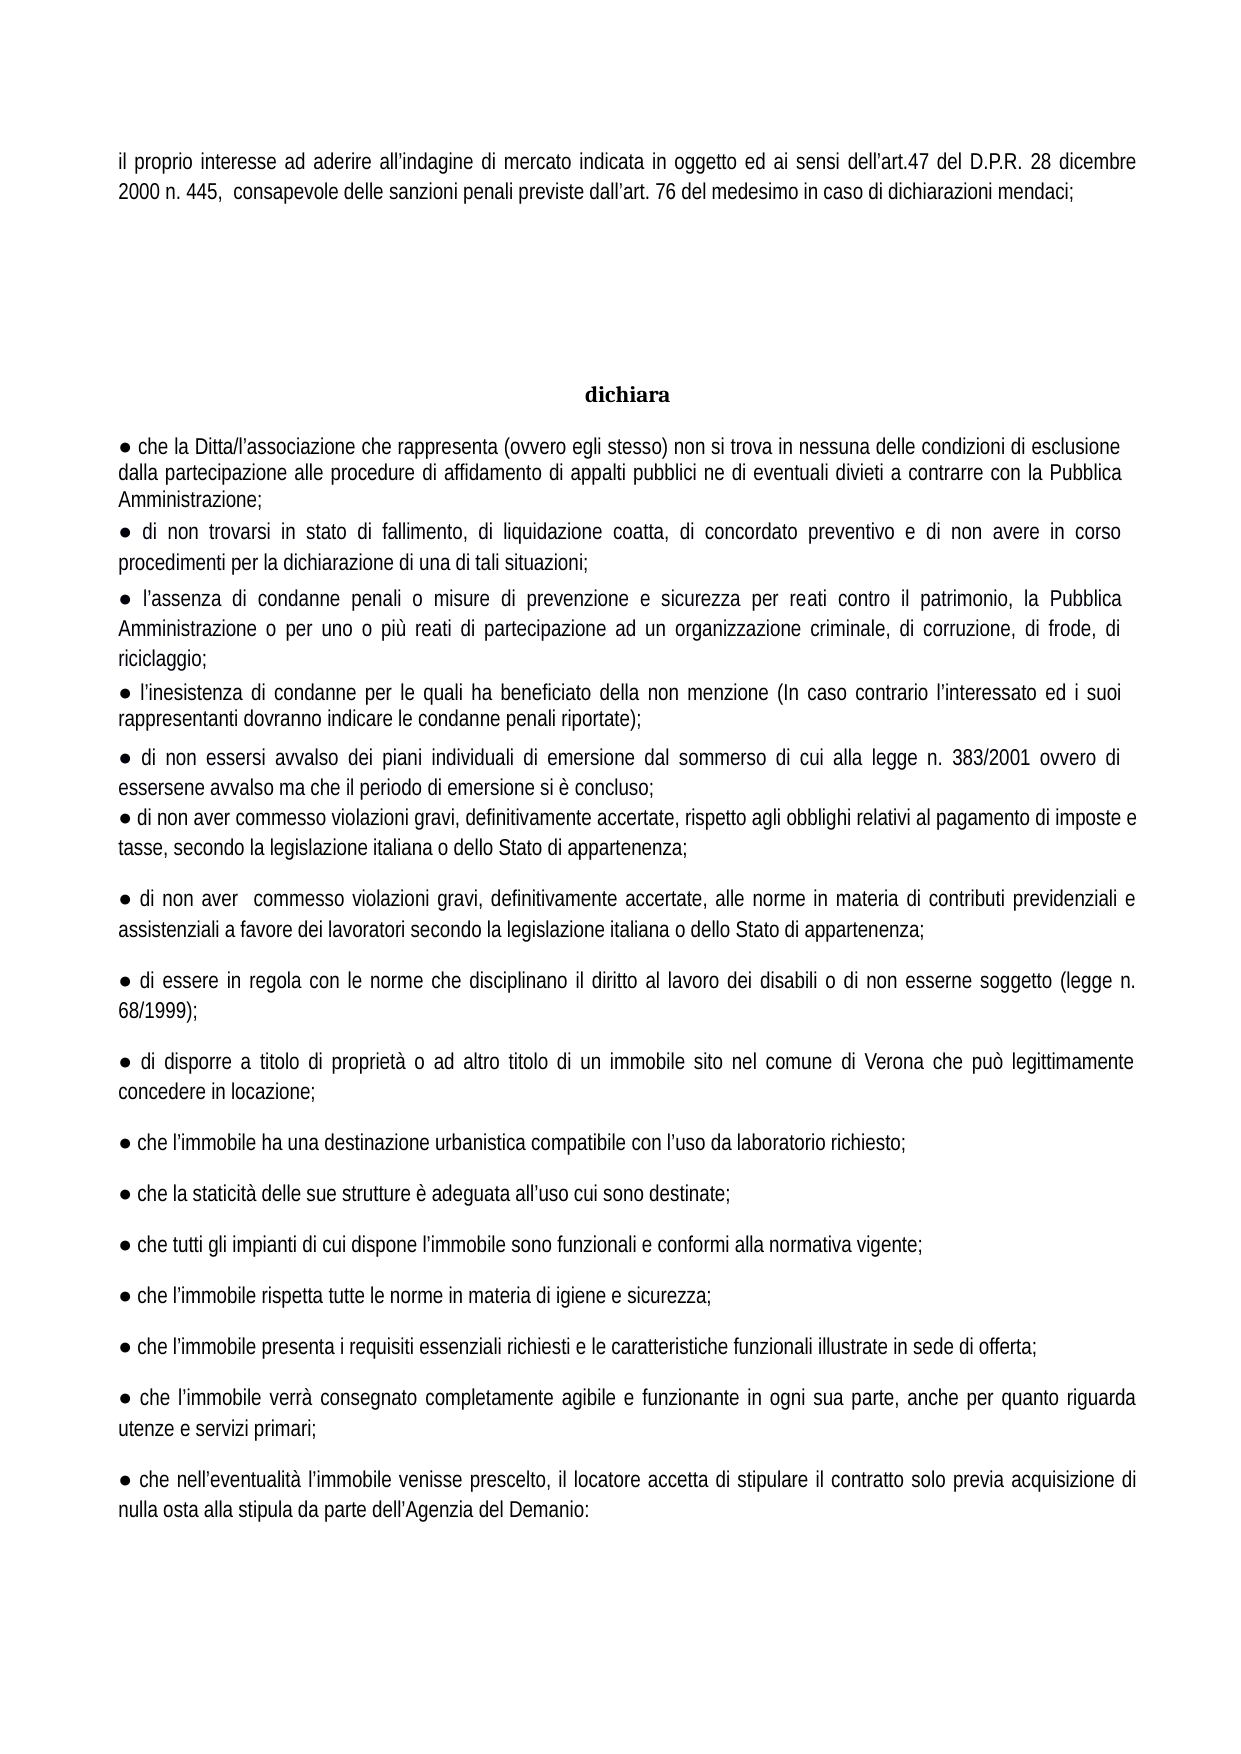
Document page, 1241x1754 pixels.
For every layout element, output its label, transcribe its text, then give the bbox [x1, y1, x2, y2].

text ● l’inesistenza di condanne per le quali ha beneficiato della non menzione (In caso contrario l’interessato ed i suoi rappresentanti dovranno indicare le condanne penali riportate); [118, 678, 1122, 731]
list ● di disporre a titolo di proprietà o ad altro titolo di un immobile sito nel comune di Verona che può legittimamente concedere in locazione; [118, 1048, 1137, 1104]
list ● che nell’eventualità l’immobile venisse prescelto, il locatore accetta di stipulare il contratto solo previa acquisizione di nulla osta alla stipula da parte dell’Agenzia del Demanio: [118, 1466, 1137, 1522]
list ● che l’immobile rispetta tutte le norme in materia di igiene e sicurezza; [118, 1282, 1137, 1309]
list ● di non aver commesso violazioni gravi, definitivamente accertate, rispetto agli obblighi relativi al pagamento di imposte e tasse, secondo la legislazione italiana o dello Stato di appartenenza; [118, 804, 1137, 861]
text ● di non essersi avvalso dei piani individuali di emersione dal sommerso di cui alla legge n. 383/2001 ovvero di essersene avvalso ma che il periodo di emersione si è concluso; [118, 744, 1122, 800]
list ● che tutti gli impianti di cui dispone l’immobile sono funzionali e conformi alla normativa vigente; [118, 1231, 1137, 1258]
text ● che la Ditta/l’associazione che rappresenta (ovvero egli stesso) non si trova in nessuna delle condizioni di esclusione dalla partecipazione alle procedure di affidamento di appalti pubblici ne di eventuali divieti a contrarre con la Pubblica Amministrazione; [118, 433, 1122, 512]
list ● di non aver commesso violazioni gravi, definitivamente accertate, alle norme in materia di contributi previdenziali e assistenziali a favore dei lavoratori secondo la legislazione italiana o dello Stato di appartenenza; [118, 885, 1137, 942]
text ● di non trovarsi in stato di fallimento, di liquidazione coatta, di concordato preventivo e di non avere in corso procedimenti per la dichiarazione di una di tali situazioni; [118, 518, 1122, 575]
list ● che l’immobile verrà consegnato completamente agibile e funzionante in ogni sua parte, anche per quanto riguarda utenze e servizi primari; [118, 1384, 1137, 1441]
list dichiara [118, 382, 1137, 408]
list il proprio interesse ad aderire all’indagine di mercato indicata in oggetto ed ai sensi dell’art.47 del D.P.R. 28 dicembre 2000 n. 445, consapevole delle sanzioni penali previste dall’art. 76 del medesimo in caso di dichiarazioni mendaci; [118, 148, 1137, 204]
list ● di essere in regola con le norme che disciplinano il diritto al lavoro dei disabili o di non esserne soggetto (legge n. 68/1999); [118, 967, 1137, 1023]
list ● che la staticità delle sue strutture è adeguata all’uso cui sono destinate; [118, 1180, 1137, 1207]
list ● che l’immobile presenta i requisiti essenziali richiesti e le caratteristiche funzionali illustrate in sede di offerta; [118, 1333, 1137, 1360]
list ● che l’immobile ha una destinazione urbanistica compatibile con l’uso da laboratorio richiesto; [118, 1129, 1137, 1156]
text ● l’assenza di condanne penali o misure di prevenzione e sicurezza per reati contro il patrimonio, la Pubblica Amministrazione o per uno o più reati di partecipazione ad un organizzazione criminale, di corruzione, di frode, di riciclaggio; [118, 585, 1122, 672]
